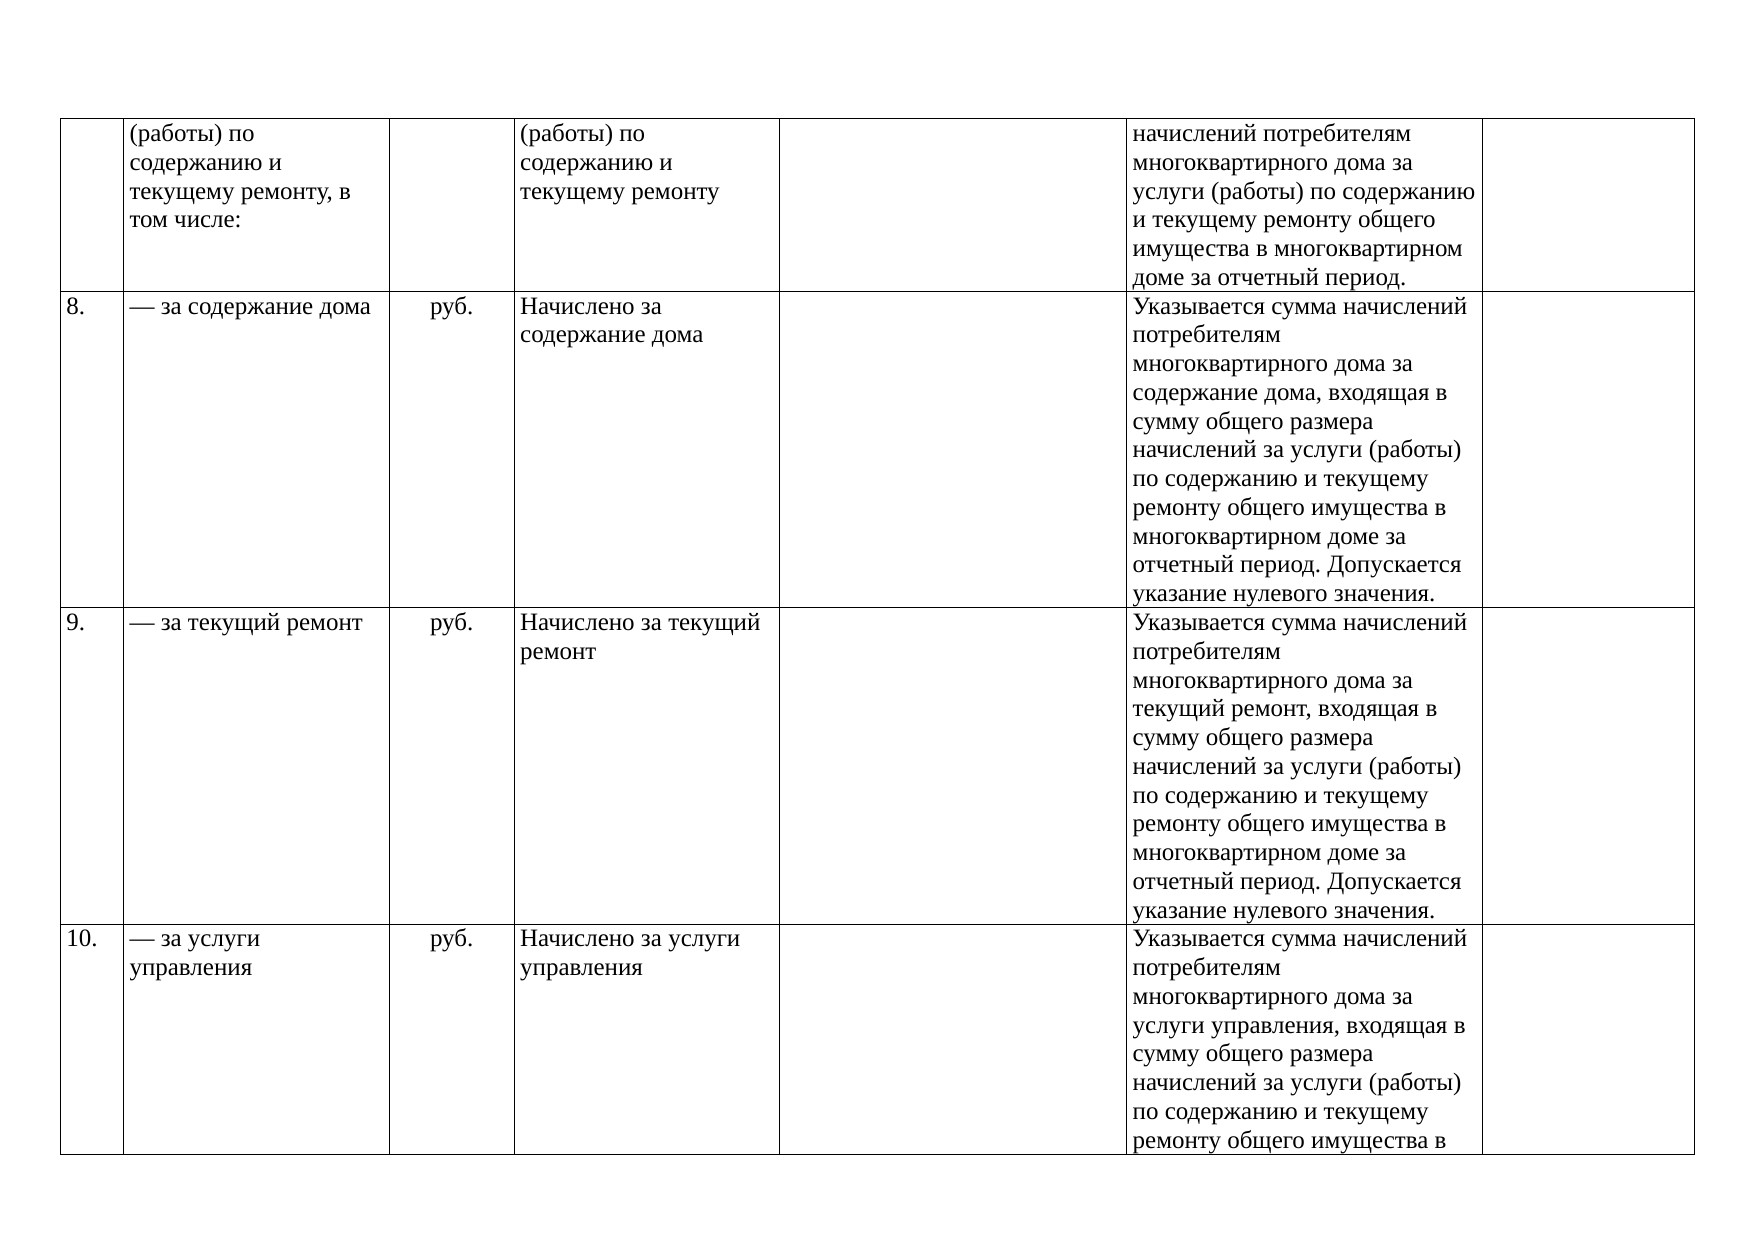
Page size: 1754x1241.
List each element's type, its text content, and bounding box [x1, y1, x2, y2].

table_cell Указывается сумма начислений потребителям многоквартирного дома за содержание дома, входящая в сумму общего размера начислений за услуги (работы) по содержанию и текущему ремонту общего имущества в многоквартирном доме за отчетный период. Допускается указание нулевого значения. [1127, 292, 1482, 607]
table_cell начислений потребителям многоквартирного дома за услуги (работы) по содержанию и текущему ремонту общего имущества в многоквартирном доме за отчетный период. [1127, 119, 1482, 291]
table_cell 10. [61, 925, 123, 1153]
table_cell [780, 119, 1126, 291]
table_cell [61, 119, 123, 291]
table_cell руб. [390, 608, 514, 923]
table_cell — за услуги управления [124, 925, 389, 1153]
table_cell [780, 292, 1126, 607]
table_cell Начислено за содержание дома [515, 292, 779, 607]
table_cell [780, 608, 1126, 923]
table_cell руб. [390, 292, 514, 607]
table_cell [390, 119, 514, 291]
table_cell Указывается сумма начислений потребителям многоквартирного дома за услуги управления, входящая в сумму общего размера начислений за услуги (работы) по содержанию и текущему ремонту общего имущества в [1127, 925, 1482, 1153]
table_cell [1483, 608, 1694, 923]
table_cell Начислено за услуги управления [515, 925, 779, 1153]
table_cell руб. [390, 925, 514, 1153]
table_cell Начислено за текущий ремонт [515, 608, 779, 923]
table_cell 9. [61, 608, 123, 923]
table_cell Указывается сумма начислений потребителям многоквартирного дома за текущий ремонт, входящая в сумму общего размера начислений за услуги (работы) по содержанию и текущему ремонту общего имущества в многоквартирном доме за отчетный период. Допускается указание нулевого значения. [1127, 608, 1482, 923]
table_cell (работы) по содержанию и текущему ремонту, в том числе: [124, 119, 389, 291]
table_cell [780, 925, 1126, 1153]
table_cell — за содержание дома [124, 292, 389, 607]
table_cell [1483, 925, 1694, 1153]
table_cell (работы) по содержанию и текущему ремонту [515, 119, 779, 291]
table_cell [1483, 292, 1694, 607]
table_cell [1483, 119, 1694, 291]
table_cell 8. [61, 292, 123, 607]
table_cell — за текущий ремонт [124, 608, 389, 923]
